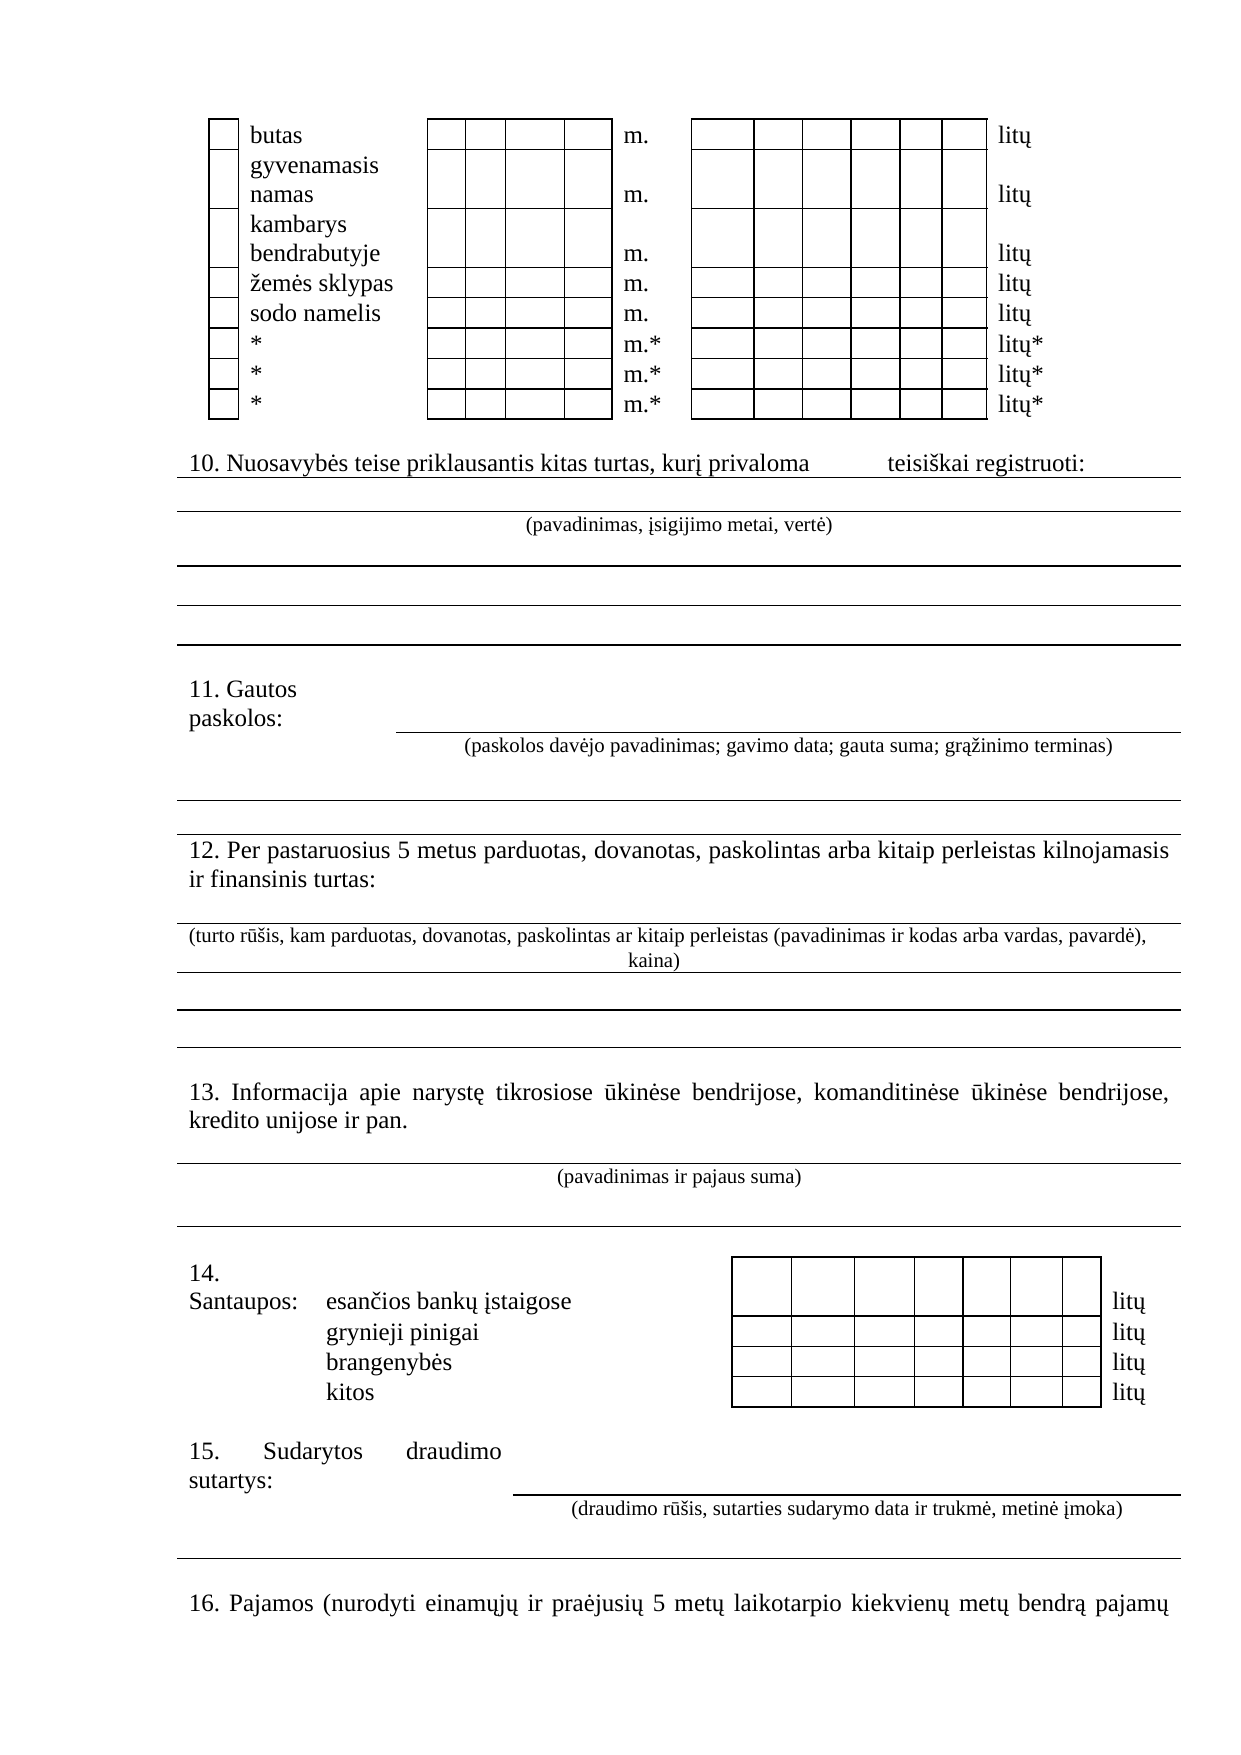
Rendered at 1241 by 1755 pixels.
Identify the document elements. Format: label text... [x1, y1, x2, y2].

table_cell [755, 329, 802, 357]
table_cell [1063, 1377, 1100, 1406]
table_cell [943, 268, 986, 297]
table_cell (pavadinimas, įsigijimo metai, vertė) [177, 512, 1181, 536]
table_cell [855, 1258, 914, 1315]
table_cell [177, 893, 1181, 922]
table_cell [466, 390, 505, 418]
table_cell [755, 209, 802, 267]
table_cell kambarys bendrabutyje [239, 208, 427, 267]
table_cell [852, 359, 899, 388]
table_cell [506, 209, 564, 267]
table_cell [943, 329, 986, 357]
table_cell [901, 209, 941, 267]
table_cell [792, 1347, 854, 1376]
table_cell [1063, 1258, 1100, 1315]
table_cell 11. Gautos paskolos: [177, 674, 396, 732]
table_cell [803, 359, 850, 388]
table_cell [915, 1347, 962, 1376]
table_cell [692, 359, 753, 388]
table_cell [692, 150, 753, 207]
table_cell (pavadinimas ir pajaus suma) [177, 1164, 1181, 1188]
table_cell [901, 390, 941, 418]
table_cell (turto rūšis, kam parduotas, dovanotas, paskolintas ar kitaip perleistas (pavadinimas ir kodas arba vardas, pavardė), kaina) [177, 924, 1181, 972]
table_cell [565, 150, 611, 207]
table_cell [733, 1347, 791, 1376]
table_cell butas [239, 118, 427, 148]
table_cell litų [987, 208, 1181, 267]
table_cell [1011, 1317, 1062, 1346]
table_cell [177, 646, 1181, 674]
table_cell * [239, 358, 427, 388]
table_cell [692, 120, 753, 148]
table_cell [565, 209, 611, 267]
table_cell [852, 390, 899, 418]
table_cell [177, 388, 208, 418]
table_cell litų [1102, 1315, 1181, 1346]
table_cell [1011, 1377, 1062, 1406]
table_cell litų [1102, 1346, 1181, 1376]
table_cell litų [987, 297, 1181, 327]
table_cell [803, 329, 850, 357]
table_cell litų* [987, 327, 1181, 357]
table_cell [466, 359, 505, 388]
table_cell 16. Pajamos (nurodyti einamųjų ir praėjusių 5 metų laikotarpio kiekvienų metų bendrą pajamų [177, 1588, 1181, 1617]
table_cell [466, 209, 505, 267]
table_cell [210, 359, 238, 388]
table_cell [852, 329, 899, 357]
table_cell [943, 150, 986, 207]
table_cell [852, 209, 899, 267]
table_cell [943, 390, 986, 418]
table_cell [692, 329, 753, 357]
table_cell [964, 1258, 1010, 1315]
table_cell [177, 567, 1181, 604]
table_cell [692, 298, 753, 327]
table_cell [692, 209, 753, 267]
table_cell [565, 359, 611, 388]
table_cell [177, 149, 208, 207]
table_cell brangenybės [315, 1346, 731, 1376]
table_cell [177, 1048, 1181, 1077]
table_cell [901, 298, 941, 327]
table_cell [428, 209, 465, 267]
table_cell [506, 329, 564, 357]
table_cell [792, 1258, 854, 1315]
table_cell [1063, 1317, 1100, 1346]
table_cell [803, 150, 850, 207]
table_cell sodo namelis [239, 297, 427, 327]
table_cell [733, 1258, 791, 1315]
table_cell [565, 268, 611, 297]
table_cell [210, 120, 238, 148]
table_cell m. [613, 118, 691, 148]
table_cell 15. Sudarytos draudimo sutartys: [177, 1436, 513, 1494]
table_cell litų [1102, 1376, 1181, 1406]
table_cell [803, 268, 850, 297]
table_cell [177, 327, 208, 357]
table_cell [466, 298, 505, 327]
table_cell gyvenamasis namas [239, 149, 427, 207]
table_cell [901, 150, 941, 207]
table_cell m.* [613, 327, 691, 357]
table_cell [177, 1494, 513, 1524]
table_cell [692, 390, 753, 418]
table_cell [565, 390, 611, 418]
table_cell [210, 268, 238, 297]
table_cell [855, 1377, 914, 1406]
table_cell [177, 762, 1181, 800]
table_cell [565, 298, 611, 327]
table_cell [210, 298, 238, 327]
table_cell [901, 359, 941, 388]
table_cell [210, 150, 238, 207]
table_cell [506, 268, 564, 297]
table_cell [428, 298, 465, 327]
table_cell [177, 732, 396, 762]
table_cell [428, 150, 465, 207]
table_cell [964, 1377, 1010, 1406]
table_cell [733, 1317, 791, 1346]
table_cell [177, 267, 208, 297]
table_cell [177, 1188, 1181, 1226]
table_cell [792, 1377, 854, 1406]
table_cell litų [1102, 1256, 1181, 1315]
table_cell litų* [987, 388, 1181, 418]
table_cell [803, 209, 850, 267]
table_cell litų [987, 149, 1181, 207]
table_cell [901, 120, 941, 148]
table_cell [852, 268, 899, 297]
table_cell 13. Informacija apie narystę tikrosiose ūkinėse bendrijose, komanditinėse ūkinėse bendrijose, kredito unijose ir pan. [177, 1077, 1181, 1134]
table_cell [177, 1134, 1181, 1163]
table_cell [755, 150, 802, 207]
table_cell 10. Nuosavybės teise priklausantis kitas turtas, kurį privaloma [177, 449, 876, 477]
table_cell [177, 297, 208, 327]
table_cell [177, 606, 1181, 644]
table_cell [792, 1317, 854, 1346]
table_cell [177, 1559, 1181, 1588]
table_cell litų* [987, 358, 1181, 388]
table_cell * [239, 327, 427, 357]
table_cell žemės sklypas [239, 267, 427, 297]
table_cell [506, 150, 564, 207]
table_cell [1011, 1347, 1062, 1376]
table_cell [177, 1406, 1181, 1436]
table_cell [177, 1315, 314, 1346]
table_cell (draudimo rūšis, sutarties sudarymo data ir trukmė, metinė įmoka) [513, 1496, 1181, 1524]
table_cell [855, 1347, 914, 1376]
table_cell [513, 1436, 1181, 1494]
table_cell litų [987, 267, 1181, 297]
table_cell [177, 1376, 314, 1406]
table_cell [755, 298, 802, 327]
table_cell [901, 268, 941, 297]
table_cell m. [613, 297, 691, 327]
table_cell [428, 329, 465, 357]
table_cell [177, 208, 208, 267]
table_cell [755, 268, 802, 297]
table_cell [466, 150, 505, 207]
table_cell grynieji pinigai [315, 1315, 731, 1346]
table_cell [943, 359, 986, 388]
table_cell * [239, 388, 427, 418]
table_cell [210, 329, 238, 357]
table_cell [506, 298, 564, 327]
table_cell [177, 358, 208, 388]
table_cell (paskolos davėjo pavadinimas; gavimo data; gauta suma; grąžinimo terminas) [396, 733, 1181, 762]
table_cell [803, 120, 850, 148]
table_cell [177, 536, 1181, 565]
table_cell [852, 298, 899, 327]
table_cell m. [613, 208, 691, 267]
table_cell [210, 209, 238, 267]
table_cell [466, 120, 505, 148]
table_cell [852, 150, 899, 207]
table_cell [428, 268, 465, 297]
table_cell [755, 120, 802, 148]
table_cell teisiškai registruoti: [876, 449, 1181, 477]
table_cell litų [987, 118, 1181, 148]
table_cell [755, 359, 802, 388]
table_cell m.* [613, 358, 691, 388]
table_cell [428, 390, 465, 418]
table_cell [915, 1377, 962, 1406]
table_cell [692, 268, 753, 297]
table_cell [803, 390, 850, 418]
table_cell kitos [315, 1376, 731, 1406]
table_cell [466, 268, 505, 297]
table_cell [177, 1524, 1181, 1558]
table_cell esančios bankų įstaigose [315, 1256, 731, 1315]
table_cell [915, 1258, 962, 1315]
table_cell [177, 418, 1181, 448]
table_cell [506, 359, 564, 388]
table_cell m. [613, 149, 691, 207]
table_cell [177, 118, 208, 148]
table_cell [396, 674, 1181, 732]
table_cell [177, 973, 1181, 1009]
table_cell [177, 1227, 1181, 1256]
table_cell [964, 1347, 1010, 1376]
table_cell [210, 390, 238, 418]
table_cell [506, 390, 564, 418]
table_cell [964, 1317, 1010, 1346]
table_cell [1011, 1258, 1062, 1315]
table_cell m. [613, 267, 691, 297]
table_cell [177, 801, 1181, 833]
table_cell [506, 120, 564, 148]
table_cell [177, 478, 1181, 511]
table_cell [943, 298, 986, 327]
table_cell [943, 209, 986, 267]
table_cell [755, 390, 802, 418]
table_cell [852, 120, 899, 148]
table_cell [803, 298, 850, 327]
table_cell [733, 1377, 791, 1406]
table_cell 14. Santaupos: [177, 1256, 314, 1315]
table_cell [177, 1346, 314, 1376]
table_cell [466, 329, 505, 357]
table_cell 12. Per pastaruosius 5 metus parduotas, dovanotas, paskolintas arba kitaip perleistas kilnojamasis ir finansinis turtas: [177, 835, 1181, 893]
table_cell [901, 329, 941, 357]
table_cell [428, 120, 465, 148]
table_cell [943, 120, 986, 148]
table_cell [565, 120, 611, 148]
table_cell [1063, 1347, 1100, 1376]
table_cell m.* [613, 388, 691, 418]
table_cell [915, 1317, 962, 1346]
table_cell [428, 359, 465, 388]
table_cell [177, 1011, 1181, 1047]
table_cell [855, 1317, 914, 1346]
table_cell [565, 329, 611, 357]
